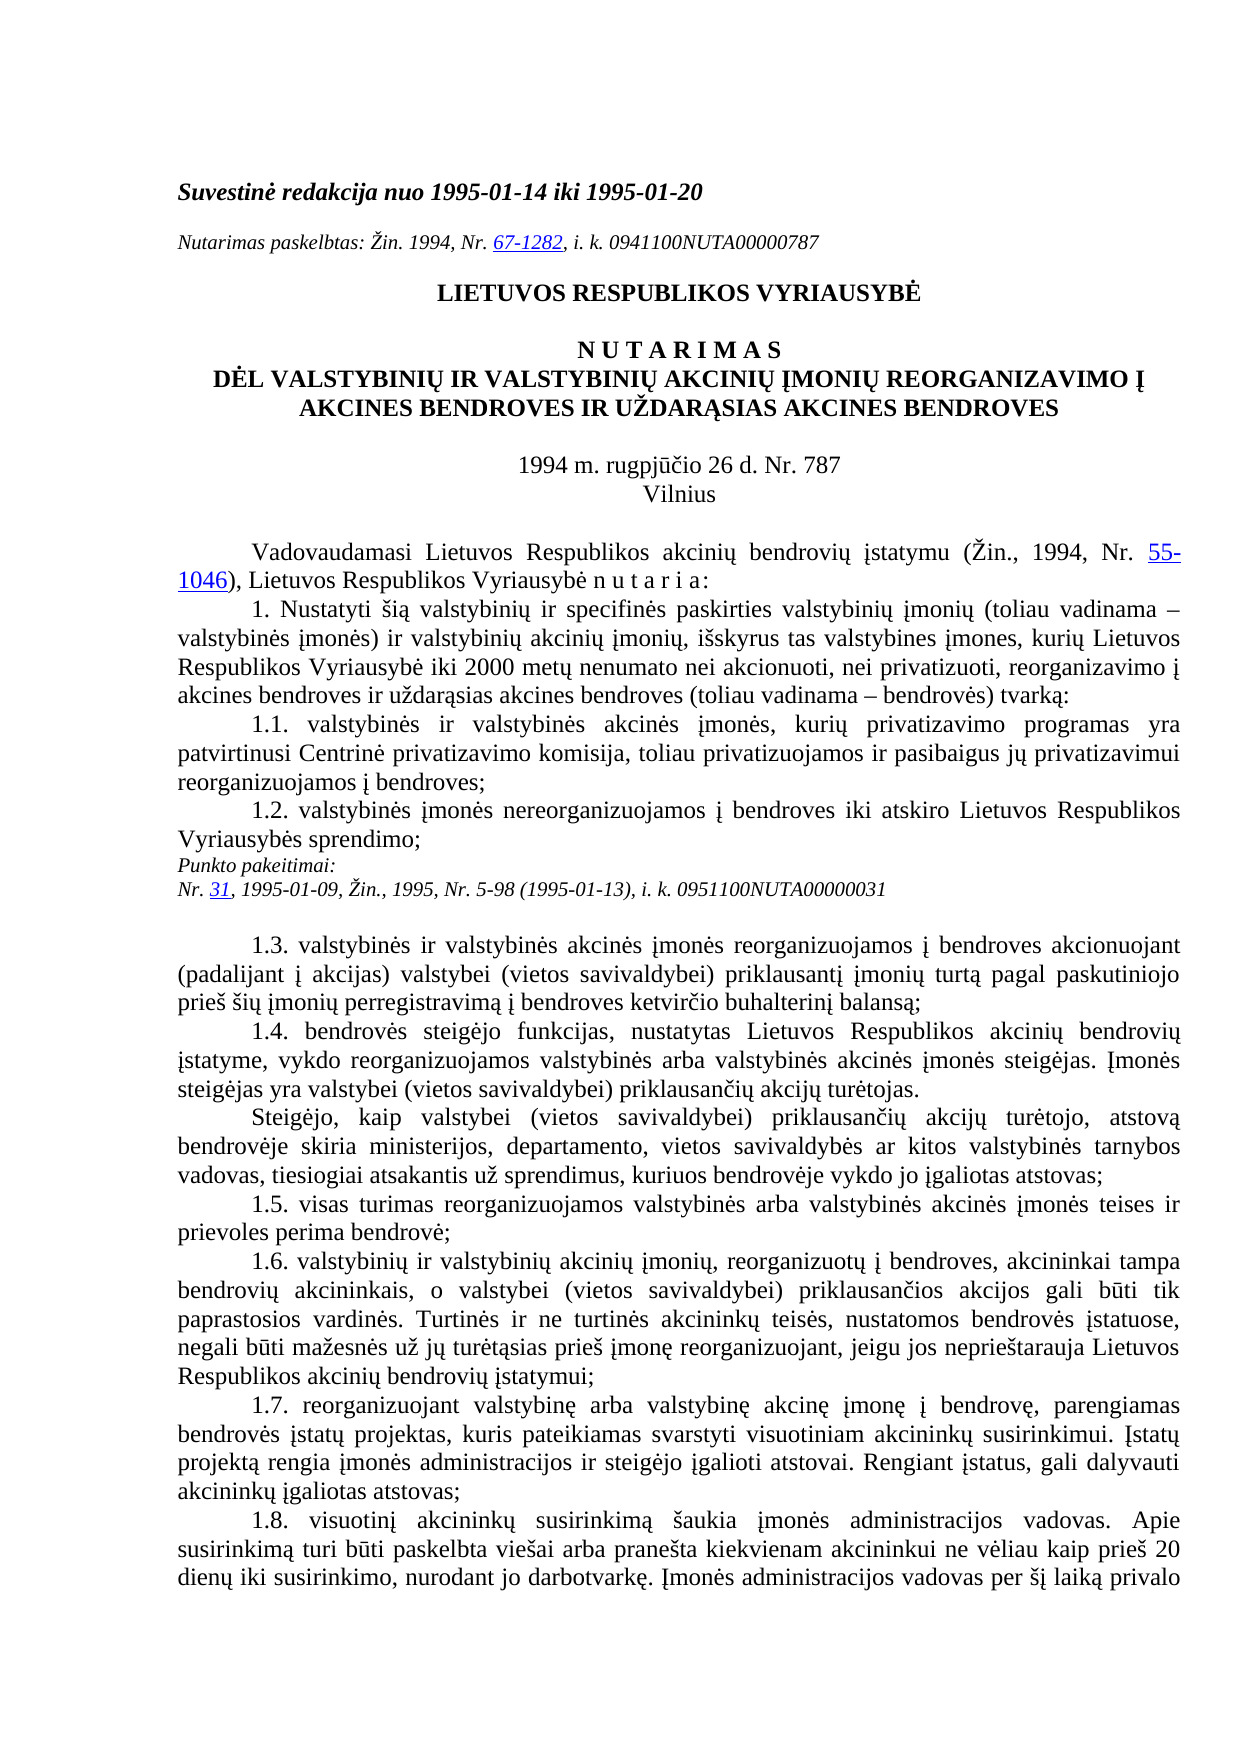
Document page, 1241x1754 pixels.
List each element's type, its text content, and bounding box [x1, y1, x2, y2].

text 1.1. valstybinės ir valstybinės akcinės įmonės, kurių privatizavimo programas yra patvirtinusi Centrinė privatizavimo komisija, toliau privatizuojamos ir pasibaigus jų privatizavimui reorganizuojamos į bendroves; [177, 709, 1181, 796]
text DĖL VALSTYBINIŲ IR VALSTYBINIŲ AKCINIŲ ĮMONIŲ REORGANIZAVIMO Į AKCINES BENDROVES IR UŽDARĄSIAS AKCINES BENDROVES [177, 364, 1181, 422]
text LIETUVOS RESPUBLIKOS VYRIAUSYBĖ [177, 278, 1181, 307]
text 1.7. reorganizuojant valstybinę arba valstybinę akcinę įmonę į bendrovę, parengiamas bendrovės įstatų projektas, kuris pateikiamas svarstyti visuotiniam akcininkų susirinkimui. Įstatų projektą rengia įmonės administracijos ir steigėjo įgalioti atstovai. Rengiant įstatus, gali dalyvauti akcininkų įgaliotas atstovas; [177, 1390, 1181, 1505]
text Nr. 31, 1995-01-09, Žin., 1995, Nr. 5-98 (1995-01-13), i. k. 0951100NUTA00000031 [177, 877, 1181, 901]
text 1.5. visas turimas reorganizuojamos valstybinės arba valstybinės akcinės įmonės teises ir prievoles perima bendrovė; [177, 1189, 1181, 1246]
text Steigėjo, kaip valstybei (vietos savivaldybei) priklausančių akcijų turėtojo, atstovą bendrovėje skiria ministerijos, departamento, vietos savivaldybės ar kitos valstybinės tarnybos vadovas, tiesiogiai atsakantis už sprendimus, kuriuos bendrovėje vykdo jo įgaliotas atstovas; [177, 1102, 1181, 1189]
text Suvestinė redakcija nuo 1995-01-14 iki 1995-01-20 [177, 177, 1181, 206]
text Vadovaudamasi Lietuvos Respublikos akcinių bendrovių įstatymu (Žin., 1994, Nr. 55-1046), Lietuvos Respublikos Vyriausybė nutaria: [177, 537, 1181, 594]
text N U T A R I M A S [177, 336, 1181, 364]
text 1.3. valstybinės ir valstybinės akcinės įmonės reorganizuojamos į bendroves akcionuojant (padalijant į akcijas) valstybei (vietos savivaldybei) priklausantį įmonių turtą pagal paskutiniojo prieš šių įmonių perregistravimą į bendroves ketvirčio buhalterinį balansą; [177, 930, 1181, 1016]
text 1994 m. rugpjūčio 26 d. Nr. 787 [177, 451, 1181, 479]
text Nutarimas paskelbtas: Žin. 1994, Nr. 67-1282, i. k. 0941100NUTA00000787 [177, 230, 1181, 254]
text 1.8. visuotinį akcininkų susirinkimą šaukia įmonės administracijos vadovas. Apie susirinkimą turi būti paskelbta viešai arba pranešta kiekvienam akcininkui ne vėliau kaip prieš 20 dienų iki susirinkimo, nurodant jo darbotvarkę. Įmonės administracijos vadovas per šį laiką privalo [177, 1505, 1181, 1591]
text 1.2. valstybinės įmonės nereorganizuojamos į bendroves iki atskiro Lietuvos Respublikos Vyriausybės sprendimo; [177, 796, 1181, 853]
text Punkto pakeitimai: [177, 853, 1181, 877]
text 1.6. valstybinių ir valstybinių akcinių įmonių, reorganizuotų į bendroves, akcininkai tampa bendrovių akcininkais, o valstybei (vietos savivaldybei) priklausančios akcijos gali būti tik paprastosios vardinės. Turtinės ir ne turtinės akcininkų teisės, nustatomos bendrovės įstatuose, negali būti mažesnės už jų turėtąsias prieš įmonę reorganizuojant, jeigu jos neprieštarauja Lietuvos Respublikos akcinių bendrovių įstatymui; [177, 1246, 1181, 1390]
text 1.4. bendrovės steigėjo funkcijas, nustatytas Lietuvos Respublikos akcinių bendrovių įstatyme, vykdo reorganizuojamos valstybinės arba valstybinės akcinės įmonės steigėjas. Įmonės steigėjas yra valstybei (vietos savivaldybei) priklausančių akcijų turėtojas. [177, 1016, 1181, 1102]
text Vilnius [177, 479, 1181, 508]
text 1. Nustatyti šią valstybinių ir specifinės paskirties valstybinių įmonių (toliau vadinama – valstybinės įmonės) ir valstybinių akcinių įmonių, išskyrus tas valstybines įmones, kurių Lietuvos Respublikos Vyriausybė iki 2000 metų nenumato nei akcionuoti, nei privatizuoti, reorganizavimo į akcines bendroves ir uždarąsias akcines bendroves (toliau vadinama – bendrovės) tvarką: [177, 594, 1181, 709]
